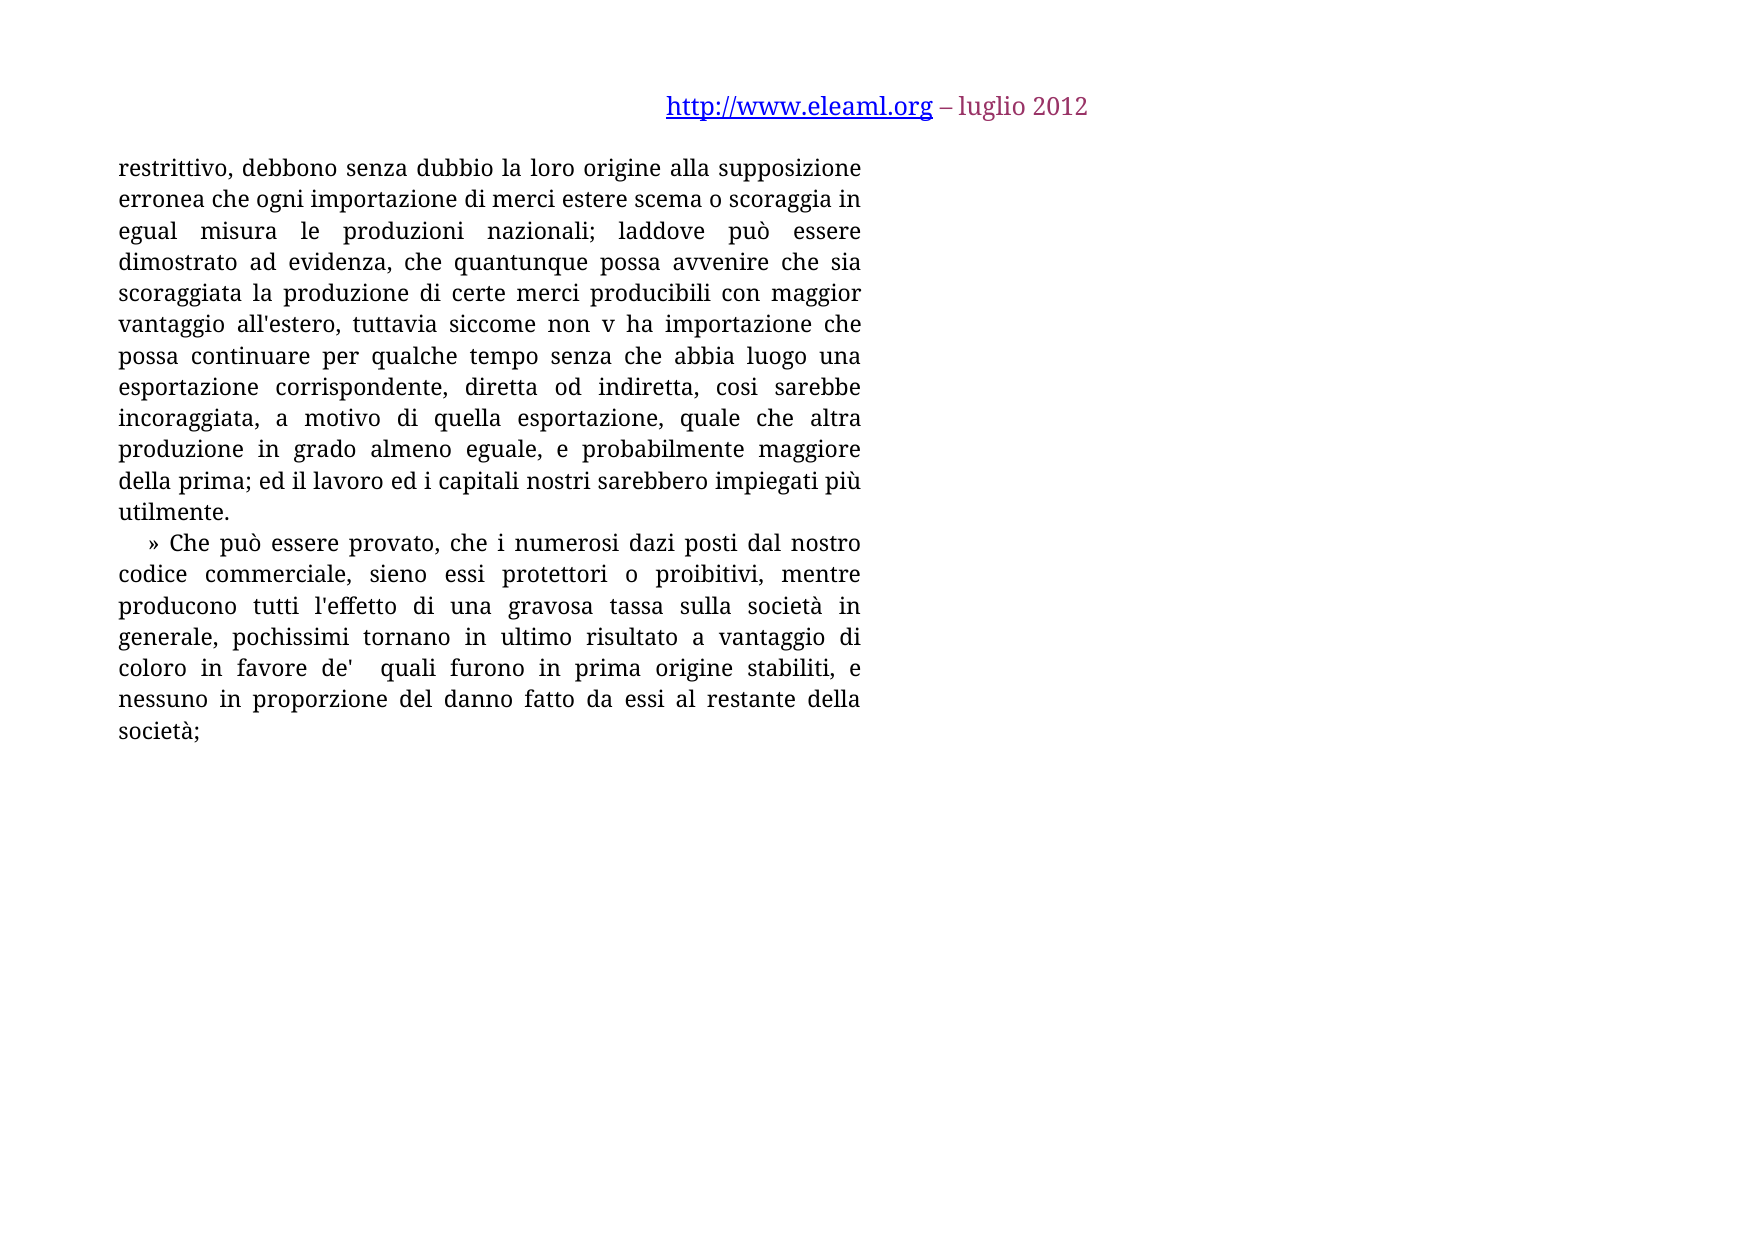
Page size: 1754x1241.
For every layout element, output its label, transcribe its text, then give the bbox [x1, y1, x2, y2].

text restrittivo, debbono senza dubbio la loro origine alla supposizione erronea che ogni importazione di merci estere scema o scoraggia in egual misura le produzioni nazionali; laddove può essere dimostrato ad evidenza, che quantunque possa avvenire che sia scoraggiata la produzione di certe merci producibili con maggior vantaggio all'estero, tuttavia siccome non v ha importazione che possa continuare per qualche tempo senza che abbia luogo una esportazione corrispondente, diretta od indiretta, cosi sarebbe incoraggiata, a motivo di quella esportazione, quale che altra produzione in grado almeno eguale, e probabilmente maggiore della prima; ed il lavoro ed i capitali nostri sarebbero impiegati più utilmente. [118, 152, 862, 527]
text » Che può essere provato, che i numerosi dazi posti dal nostro codice commerciale, sieno essi protettori o proibitivi, mentre producono tutti l'effetto di una gravosa tassa sulla società in generale, pochissimi tornano in ultimo risultato a vantaggio di coloro in favore de' quali furono in prima origine stabiliti, e nessuno in proporzione del danno fatto da essi al restante della società; [118, 527, 862, 746]
